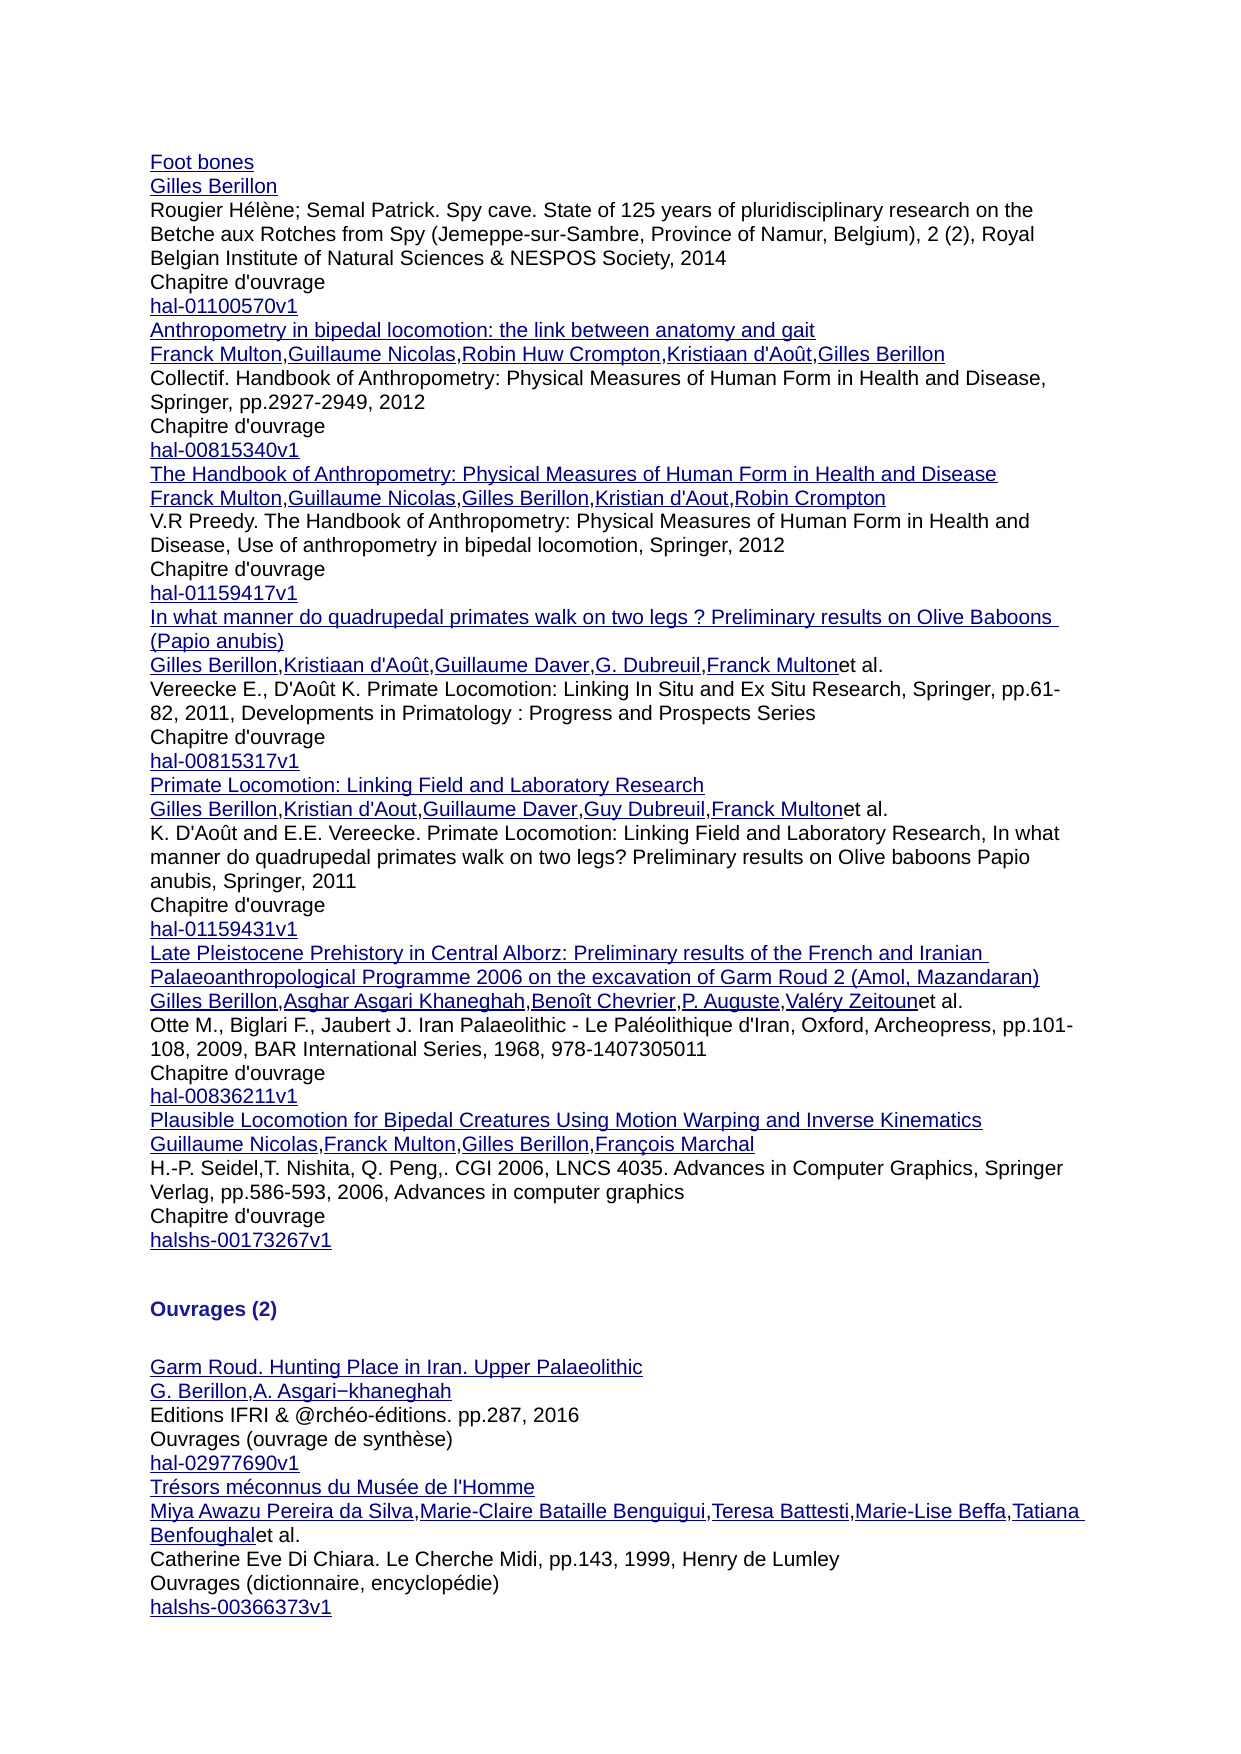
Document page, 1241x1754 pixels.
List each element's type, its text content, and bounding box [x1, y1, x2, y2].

subtitle Ouvrages (2) [150, 1297, 1090, 1321]
table_cell Foot bones Gilles Berillon Rougier Hélène; Semal Patrick. Spy cave. State of 125 years of pluridisciplinary research on the Betche aux Rotches from Spy (Jemeppe-sur-Sambre, Province of Namur, Belgium), 2 (2), Royal Belgian Institute of Natural Sciences & NESPOS Society, 2014 Chapitre d'ouvrage hal-01100570v1 [150, 150, 1090, 318]
table_cell Late Pleistocene Prehistory in Central Alborz: Preliminary results of the French and Iranian Palaeoanthropological Programme 2006 on the excavation of Garm Roud 2 (Amol, Mazandaran) Gilles Berillon,Asghar Asgari Khaneghah,Benoît Chevrier,P. Auguste,Valéry Zeitounet al. Otte M., Biglari F., Jaubert J. Iran Palaeolithic - Le Paléolithique d'Iran, Oxford, Archeopress, pp.101-108, 2009, BAR International Series, 1968, 978-1407305011 Chapitre d'ouvrage hal-00836211v1 [150, 941, 1090, 1108]
table_cell Trésors méconnus du Musée de l'Homme Miya Awazu Pereira da Silva,Marie-Claire Bataille Benguigui,Teresa Battesti,Marie-Lise Beffa,Tatiana Benfoughalet al. Catherine Eve Di Chiara. Le Cherche Midi, pp.143, 1999, Henry de Lumley Ouvrages (dictionnaire, encyclopédie) halshs-00366373v1 [150, 1475, 1090, 1619]
table_header Garm Roud. Hunting Place in Iran. Upper Palaeolithic G. Berillon,A. Asgari−khaneghah Editions IFRI & @rchéo-éditions. pp.287, 2016 Ouvrages (ouvrage de synthèse) hal-02977690v1 [150, 1355, 1090, 1475]
table_cell Plausible Locomotion for Bipedal Creatures Using Motion Warping and Inverse Kinematics Guillaume Nicolas,Franck Multon,Gilles Berillon,François Marchal H.-P. Seidel,T. Nishita, Q. Peng,. CGI 2006, LNCS 4035. Advances in Computer Graphics, Springer Verlag, pp.586-593, 2006, Advances in computer graphics Chapitre d'ouvrage halshs-00173267v1 [150, 1108, 1090, 1252]
table_cell Primate Locomotion: Linking Field and Laboratory Research Gilles Berillon,Kristian d'Aout,Guillaume Daver,Guy Dubreuil,Franck Multonet al. K. D'Août and E.E. Vereecke. Primate Locomotion: Linking Field and Laboratory Research, In what manner do quadrupedal primates walk on two legs? Preliminary results on Olive baboons Papio anubis, Springer, 2011 Chapitre d'ouvrage hal-01159431v1 [150, 773, 1090, 941]
table_cell Anthropometry in bipedal locomotion: the link between anatomy and gait Franck Multon,Guillaume Nicolas,Robin Huw Crompton,Kristiaan d'Août,Gilles Berillon Collectif. Handbook of Anthropometry: Physical Measures of Human Form in Health and Disease, Springer, pp.2927-2949, 2012 Chapitre d'ouvrage hal-00815340v1 [150, 318, 1090, 461]
table_cell The Handbook of Anthropometry: Physical Measures of Human Form in Health and Disease Franck Multon,Guillaume Nicolas,Gilles Berillon,Kristian d'Aout,Robin Crompton V.R Preedy. The Handbook of Anthropometry: Physical Measures of Human Form in Health and Disease, Use of anthropometry in bipedal locomotion, Springer, 2012 Chapitre d'ouvrage hal-01159417v1 [150, 461, 1090, 605]
table_cell In what manner do quadrupedal primates walk on two legs ? Preliminary results on Olive Baboons (Papio anubis) Gilles Berillon,Kristiaan d'Août,Guillaume Daver,G. Dubreuil,Franck Multonet al. Vereecke E., D'Août K. Primate Locomotion: Linking In Situ and Ex Situ Research, Springer, pp.61-82, 2011, Developments in Primatology : Progress and Prospects Series Chapitre d'ouvrage hal-00815317v1 [150, 605, 1090, 773]
